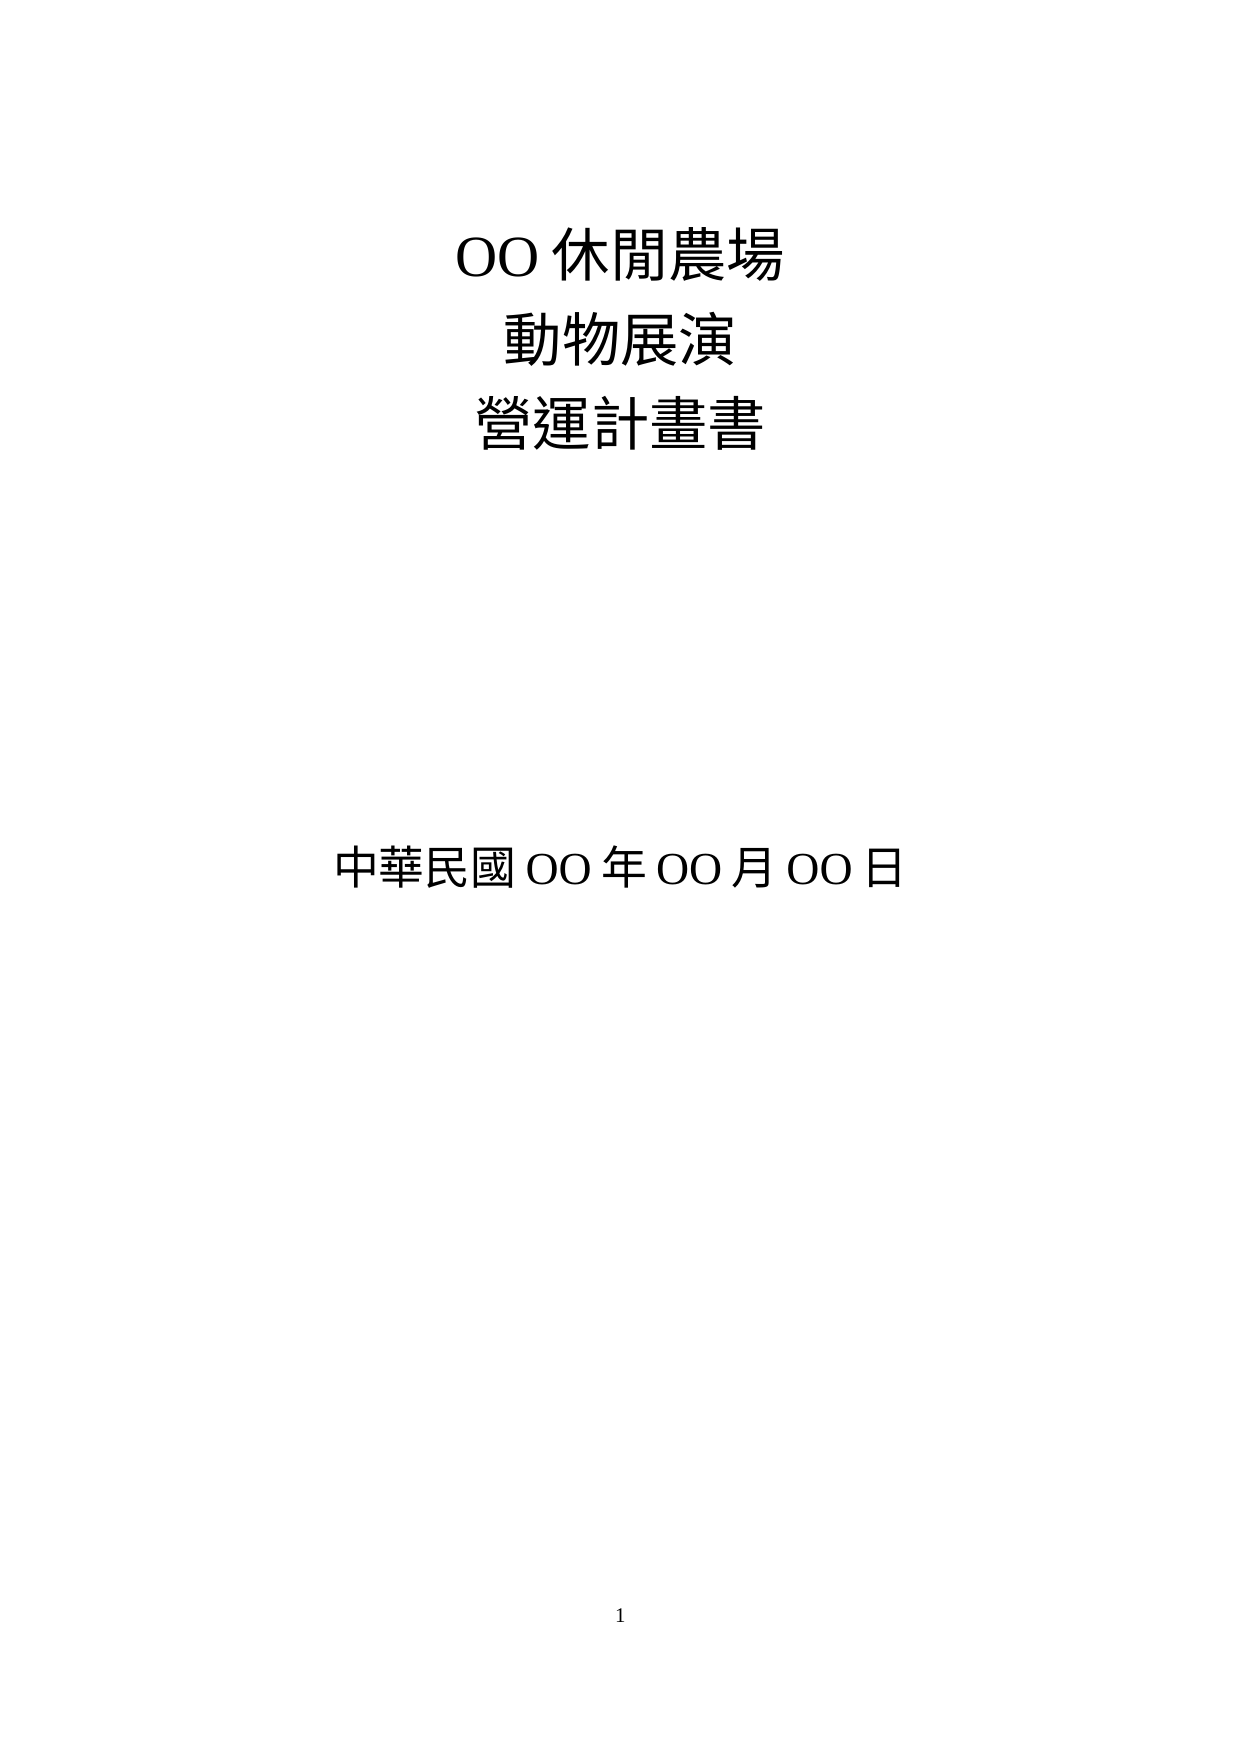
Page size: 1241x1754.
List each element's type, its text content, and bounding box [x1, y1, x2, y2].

text 動物展演 [118, 294, 1122, 378]
text 營運計畫書 [118, 378, 1122, 463]
text OO休閒農場 [118, 209, 1122, 294]
text 中華民國OO年OO月OO日 [118, 832, 1122, 898]
